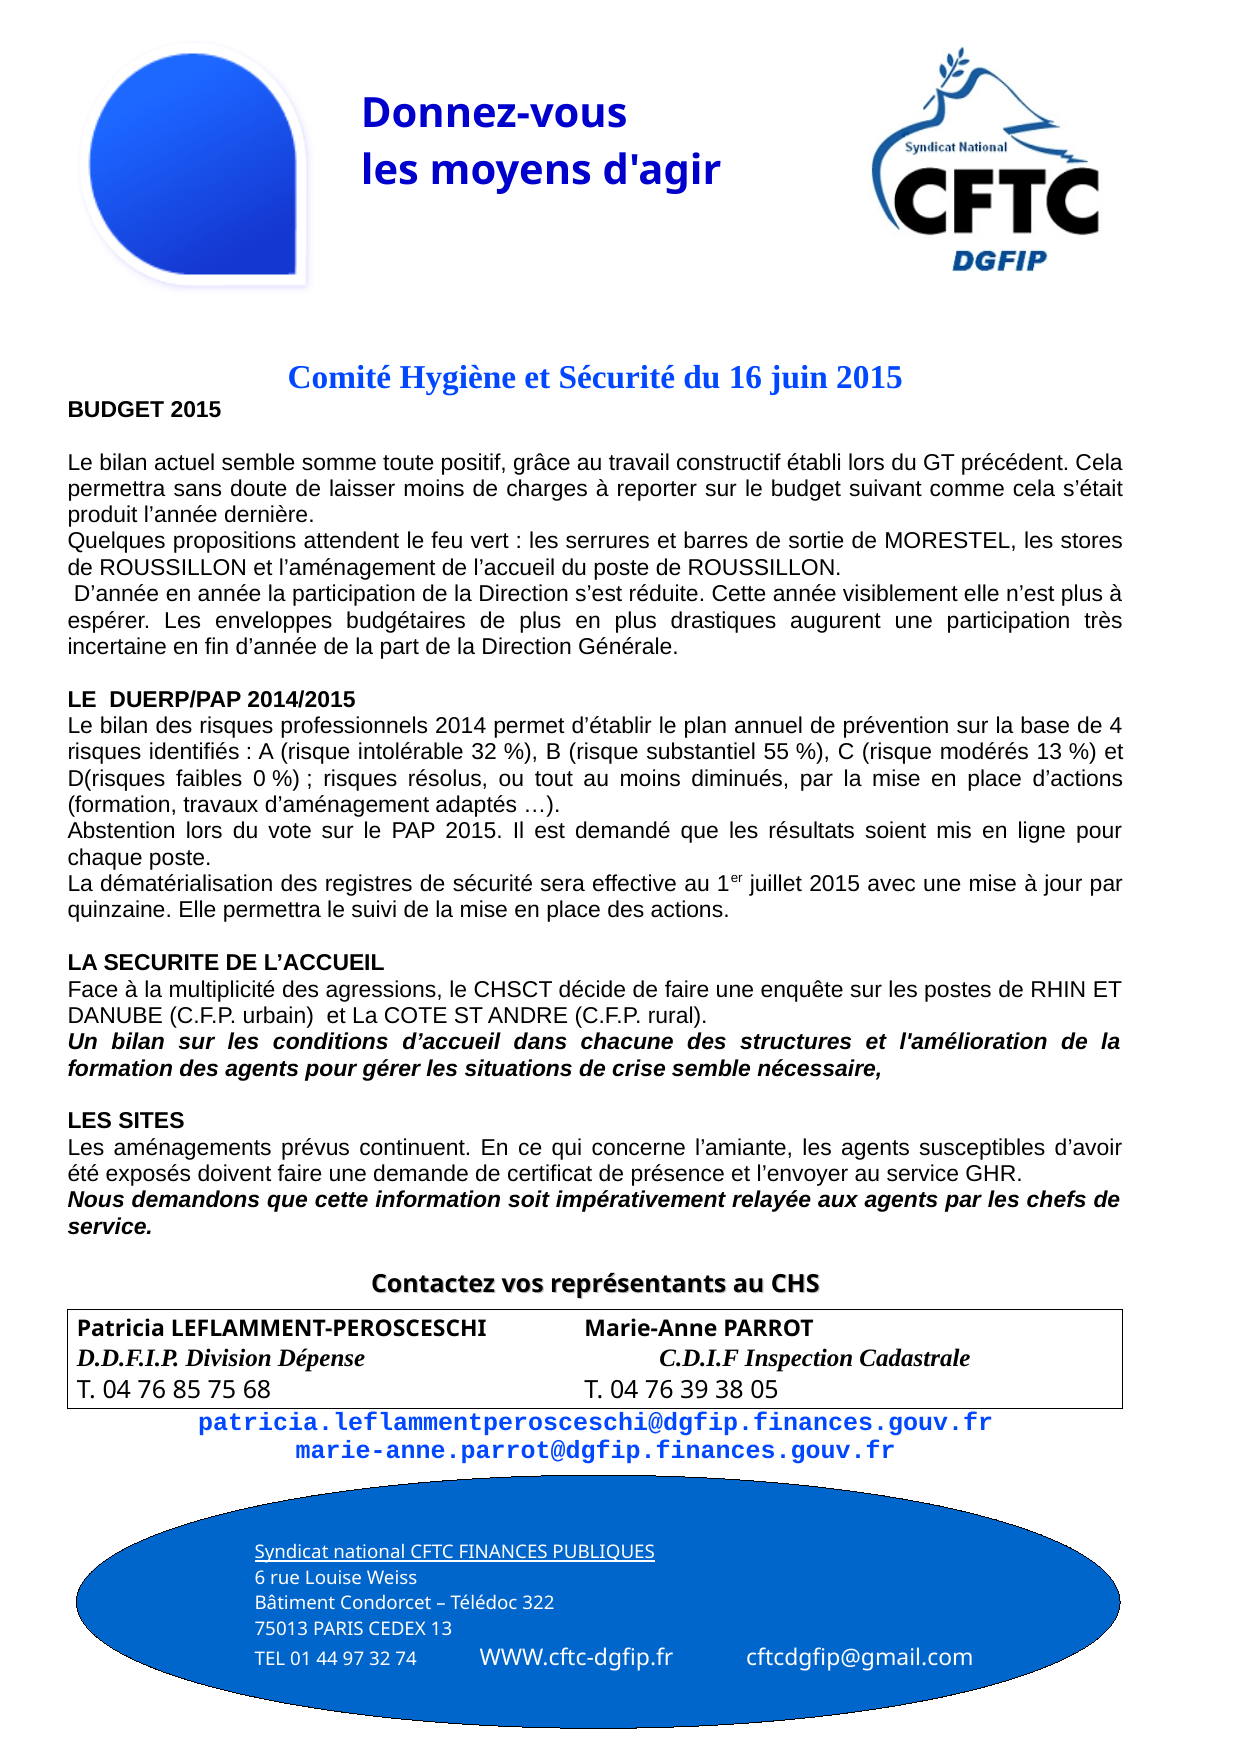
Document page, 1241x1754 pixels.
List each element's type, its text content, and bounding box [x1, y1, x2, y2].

text Nous demandons que cette information soit impérativement relayée aux agents par les chefs de service. [67, 1186, 1123, 1239]
text Un bilan sur les conditions d’accueil dans chacune des structures et l'amélioration de la formation des agents pour gérer les situations de crise semble nécessaire, [67, 1028, 1123, 1081]
text Les aménagements prévus continuent. En ce qui concerne l’amiante, les agents susceptibles d’avoir été exposés doivent faire une demande de certificat de présence et l’envoyer au service GHR. [67, 1134, 1123, 1186]
text marie-anne.parrot@dgfip.finances.gouv.fr [67, 1438, 1123, 1466]
text Le bilan actuel semble somme toute positif, grâce au travail constructif établi lors du GT précédent. Cela permettra sans doute de laisser moins de charges à reporter sur le budget suivant comme cela s’était produit l’année dernière. [67, 448, 1123, 527]
picture [52, 18, 344, 318]
text LA SECURITE DE L’ACCUEIL [67, 949, 1123, 976]
text LE DUERP/PAP 2014/2015 [67, 686, 1123, 712]
text Le bilan des risques professionnels 2014 permet d’établir le plan annuel de prévention sur la base de 4 risques identifiés : A (risque intolérable 32 %), B (risque substantiel 55 %), C (risque modérés 13 %) et D(risques faibles 0 %) ; risques résolus, ou tout au moins diminués, par la mise en place d’actions (formation, travaux d’aménagement adaptés …). [67, 712, 1123, 817]
text D’année en année la participation de la Direction s’est réduite. Cette année visiblement elle n’est plus à espérer. Les enveloppes budgétaires de plus en plus drastiques augurent une participation très incertaine en fin d’année de la part de la Direction Générale. [67, 580, 1123, 659]
subtitle Contactez vos représentants au CHS [67, 1265, 1123, 1299]
text Patricia LEFLAMMENT-PEROSCESCHI Marie-Anne PARROT [68, 1310, 1122, 1340]
text Quelques propositions attendent le feu vert : les serrures et barres de sortie de MORESTEL, les stores de ROUSSILLON et l’aménagement de l’accueil du poste de ROUSSILLON. [67, 527, 1123, 580]
picture [842, 24, 1113, 319]
text BUDGET 2015 [67, 396, 1123, 422]
text T. 04 76 85 75 68 T. 04 76 39 38 05 [68, 1369, 1122, 1408]
text La dématérialisation des registres de sécurité sera effective au 1er juillet 2015 avec une mise à jour par quinzaine. Elle permettra le suivi de la mise en place des actions. [67, 870, 1123, 923]
text Comité Hygiène et Sécurité du 16 juin 2015 [67, 357, 1123, 396]
subtitle D.D.F.I.P. Division Dépense C.D.I.F Inspection Cadastrale [68, 1340, 1122, 1369]
text Abstention lors du vote sur le PAP 2015. Il est demandé que les résultats soient mis en ligne pour chaque poste. [67, 817, 1123, 870]
text Face à la multiplicité des agressions, le CHSCT décide de faire une enquête sur les postes de RHIN ET DANUBE (C.F.P. urbain) et La COTE ST ANDRE (C.F.P. rural). [67, 976, 1123, 1028]
text LES SITES [67, 1107, 1123, 1134]
text patricia.leflammentperosceschi@dgfip.finances.gouv.fr [67, 1409, 1123, 1438]
